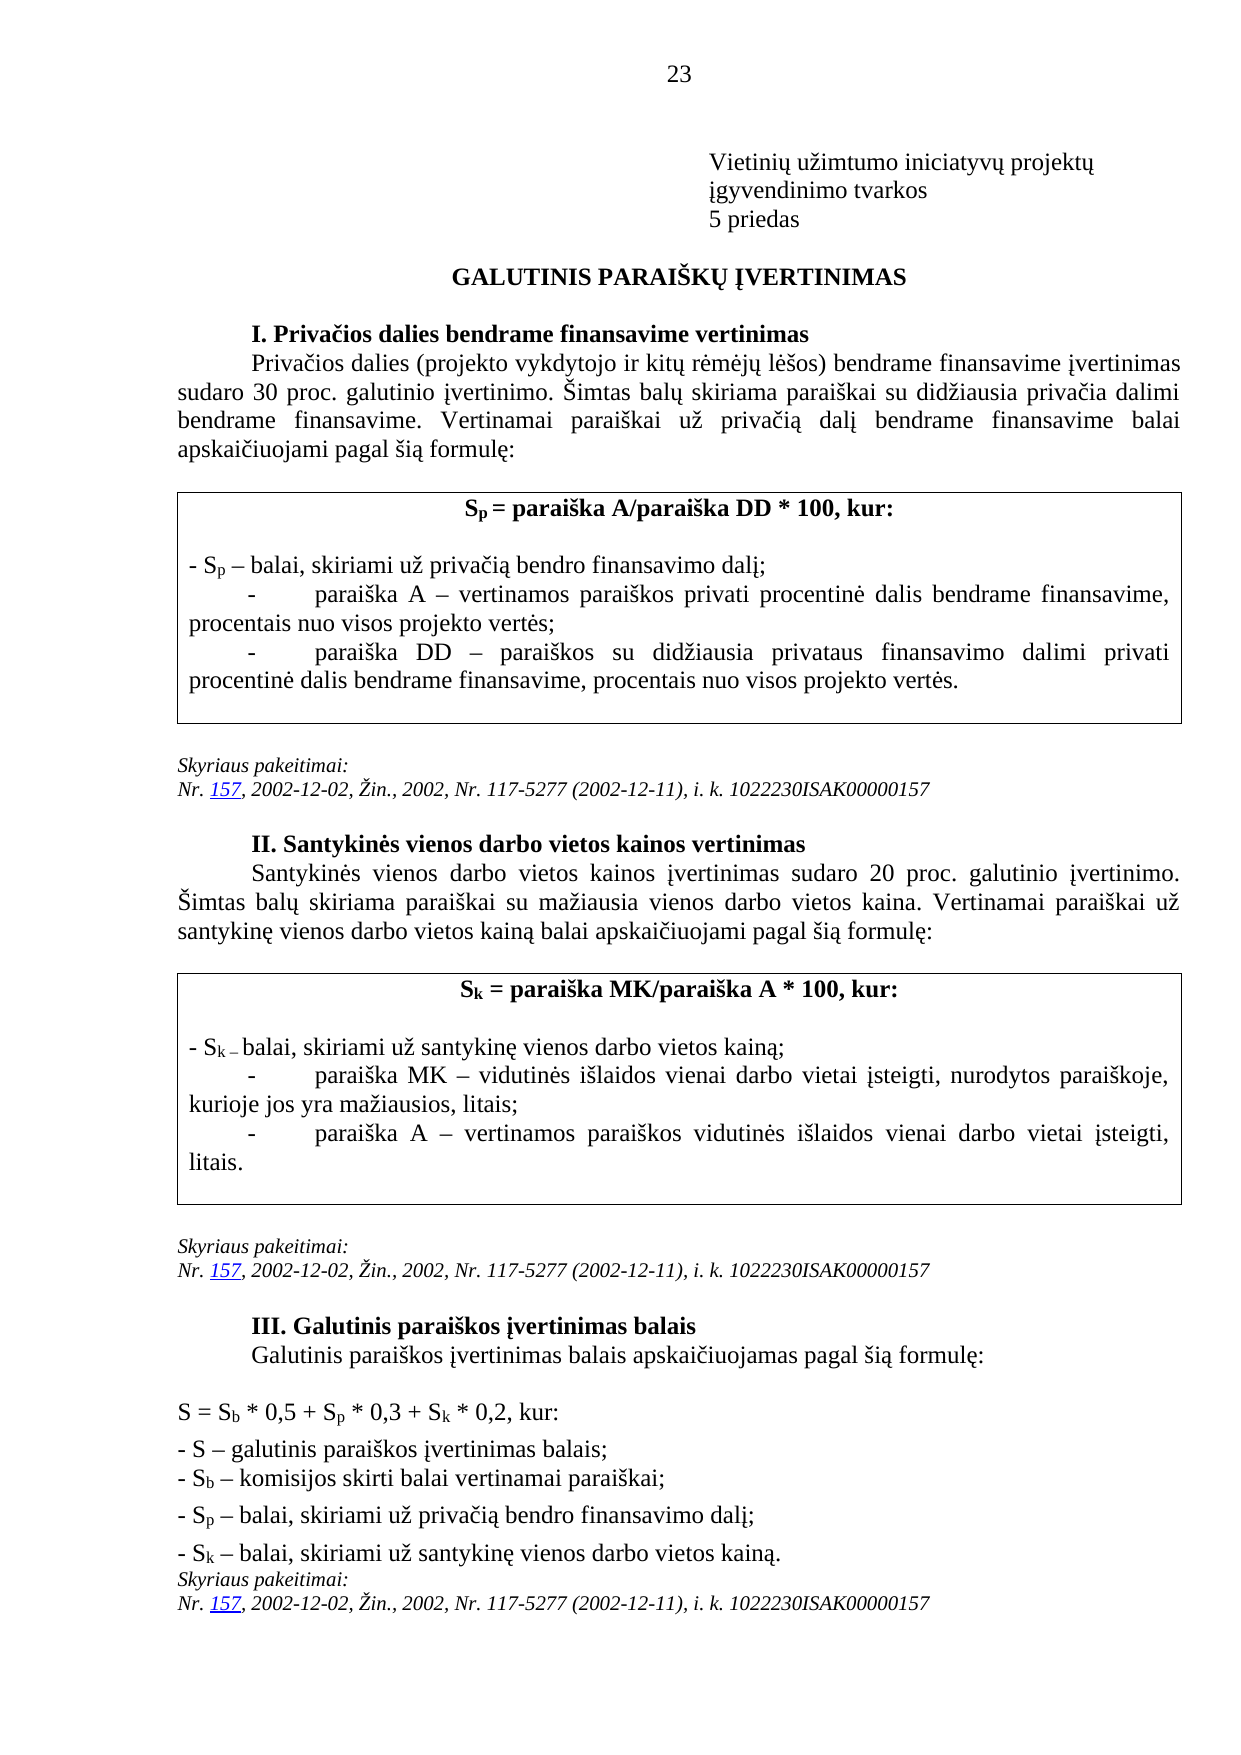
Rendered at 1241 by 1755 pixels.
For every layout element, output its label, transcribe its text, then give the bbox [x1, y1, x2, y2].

text Santykinės vienos darbo vietos kainos įvertinimas sudaro 20 proc. galutinio įvertinimo. Šimtas balų skiriama paraiškai su mažiausia vienos darbo vietos kaina. Vertinamai paraiškai už santykinę vienos darbo vietos kainą balai apskaičiuojami pagal šią formulę: [177, 858, 1181, 944]
text III. Galutinis paraiškos įvertinimas balais [177, 1311, 1181, 1340]
text Skyriaus pakeitimai: [177, 1234, 1181, 1258]
text Nr. 157, 2002-12-02, Žin., 2002, Nr. 117-5277 (2002-12-11), i. k. 1022230ISAK00000157 [177, 1591, 1181, 1615]
text S = Sb * 0,5 + Sp * 0,3 + Sk * 0,2, kur: [177, 1397, 1181, 1434]
text Vietinių užimtumo iniciatyvų projektų [177, 147, 1181, 176]
text Nr. 157, 2002-12-02, Žin., 2002, Nr. 117-5277 (2002-12-11), i. k. 1022230ISAK00000157 [177, 777, 1181, 801]
table_header Sp = paraiška A/paraiška DD * 100, kur: - Sp – balai, skiriami už privačią bendro finansavimo dalį; - paraiška A – vertinamos paraiškos privati procentinė dalis bendrame finansavime, procentais nuo visos projekto vertės; - paraiška DD – paraiškos su didžiausia privataus finansavimo dalimi privati procentinė dalis bendrame finansavime, procentais nuo visos projekto vertės. [178, 493, 1181, 723]
text - Sk – balai, skiriami už santykinę vienos darbo vietos kainą. [177, 1538, 1181, 1567]
text - Sb – komisijos skirti balai vertinamai paraiškai; [177, 1463, 1181, 1501]
text įgyvendinimo tvarkos [177, 176, 1181, 204]
text - S – galutinis paraiškos įvertinimas balais; [177, 1434, 1181, 1463]
text 5 priedas [177, 204, 1181, 233]
text Privačios dalies (projekto vykdytojo ir kitų rėmėjų lėšos) bendrame finansavime įvertinimas sudaro 30 proc. galutinio įvertinimo. Šimtas balų skiriama paraiškai su didžiausia privačia dalimi bendrame finansavime. Vertinamai paraiškai už privačią dalį bendrame finansavime balai apskaičiuojami pagal šią formulę: [177, 348, 1181, 463]
text I. Privačios dalies bendrame finansavime vertinimas [177, 319, 1181, 348]
text II. Santykinės vienos darbo vietos kainos vertinimas [177, 829, 1181, 858]
text Skyriaus pakeitimai: [177, 753, 1181, 777]
text Skyriaus pakeitimai: [177, 1567, 1181, 1591]
text Galutinis paraiškos įvertinimas balais apskaičiuojamas pagal šią formulę: [177, 1340, 1181, 1368]
text Nr. 157, 2002-12-02, Žin., 2002, Nr. 117-5277 (2002-12-11), i. k. 1022230ISAK00000157 [177, 1258, 1181, 1282]
text - Sp – balai, skiriami už privačią bendro finansavimo dalį; [177, 1501, 1181, 1538]
table_header Sk = paraiška MK/paraiška A * 100, kur: - Sk – balai, skiriami už santykinę vienos darbo vietos kainą; - paraiška MK – vidutinės išlaidos vienai darbo vietai įsteigti, nurodytos paraiškoje, kurioje jos yra mažiausios, litais; - paraiška A – vertinamos paraiškos vidutinės išlaidos vienai darbo vietai įsteigti, litais. [178, 974, 1181, 1204]
text Galutinis paraiškų įvertinimas [177, 262, 1181, 291]
